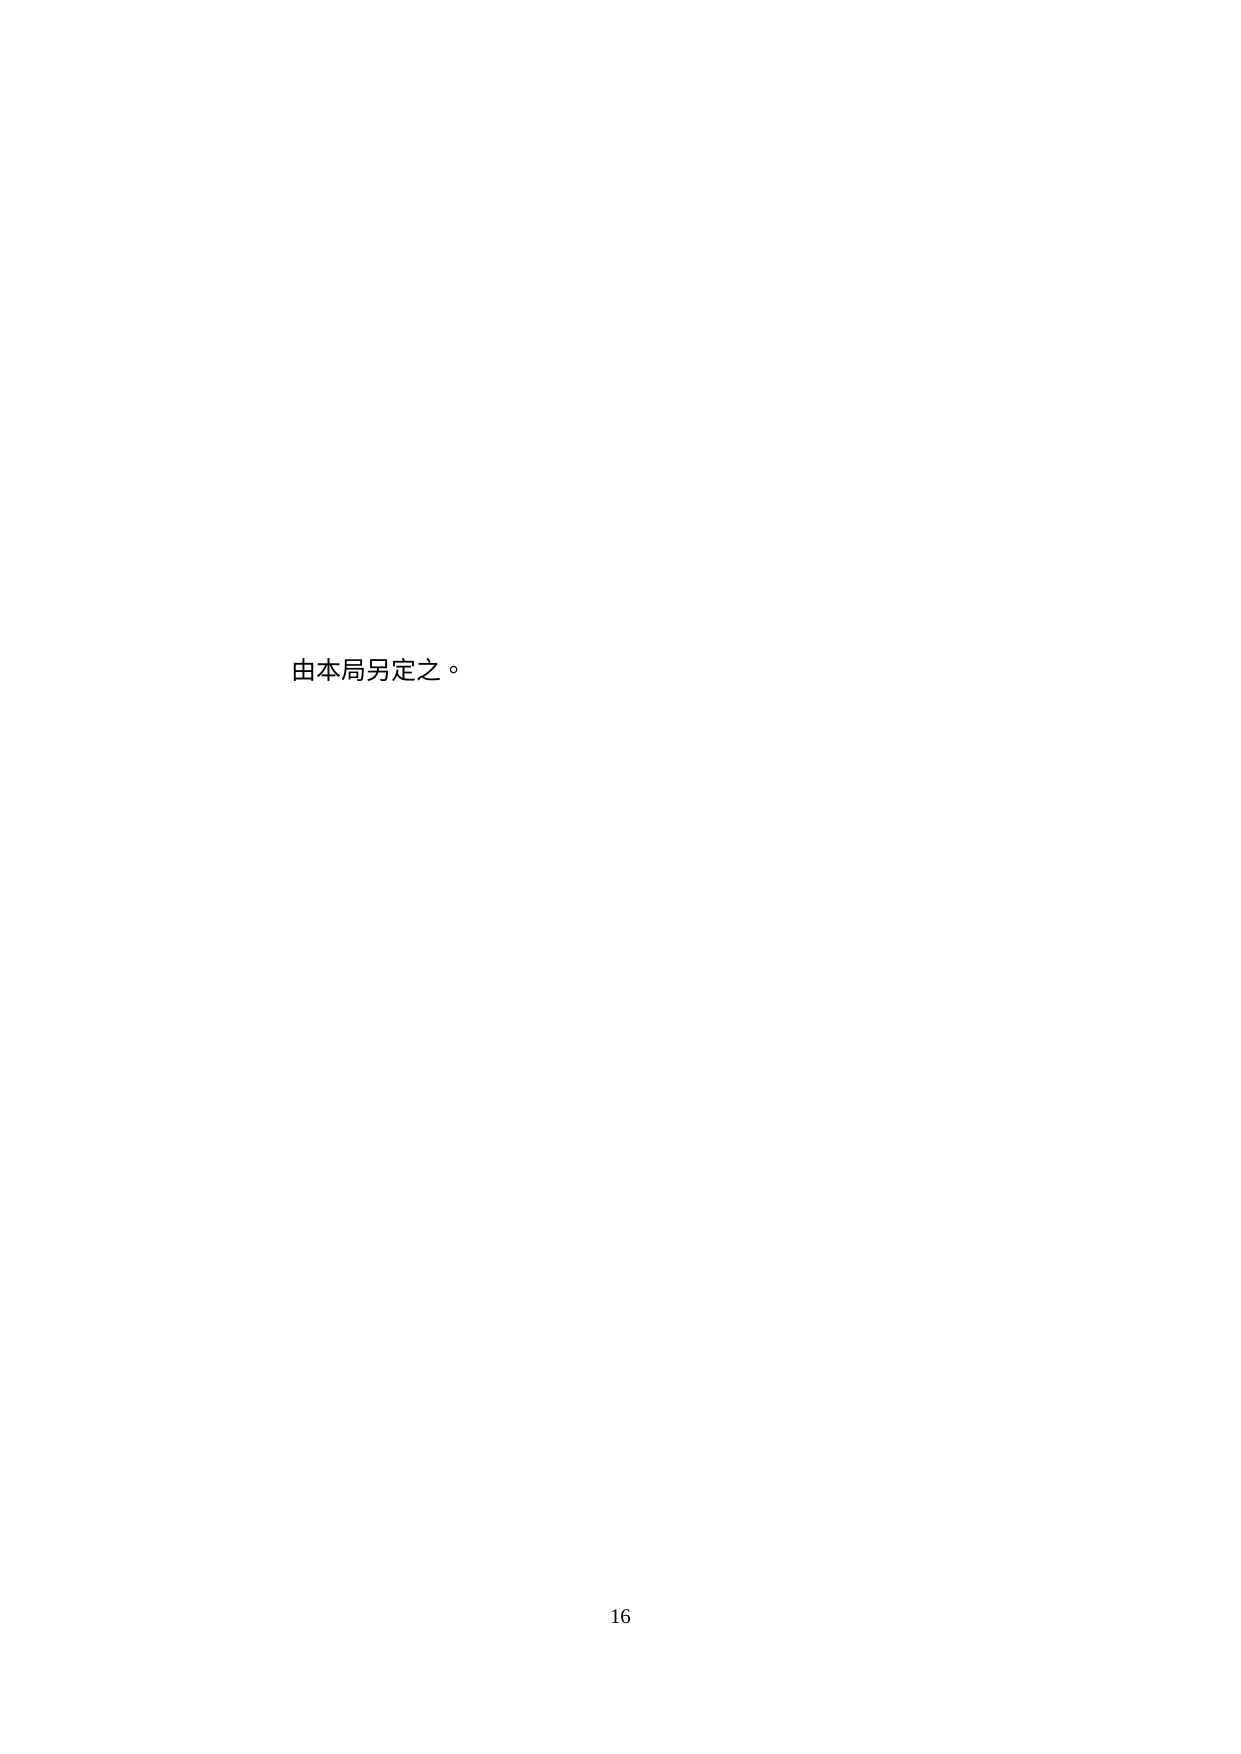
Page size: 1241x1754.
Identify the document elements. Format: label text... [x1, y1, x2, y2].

list 本市高級中等學校校長連任、轉任審議及出缺學校校長遴選作業簡章，由本局另定之。 [187, 627, 1053, 689]
